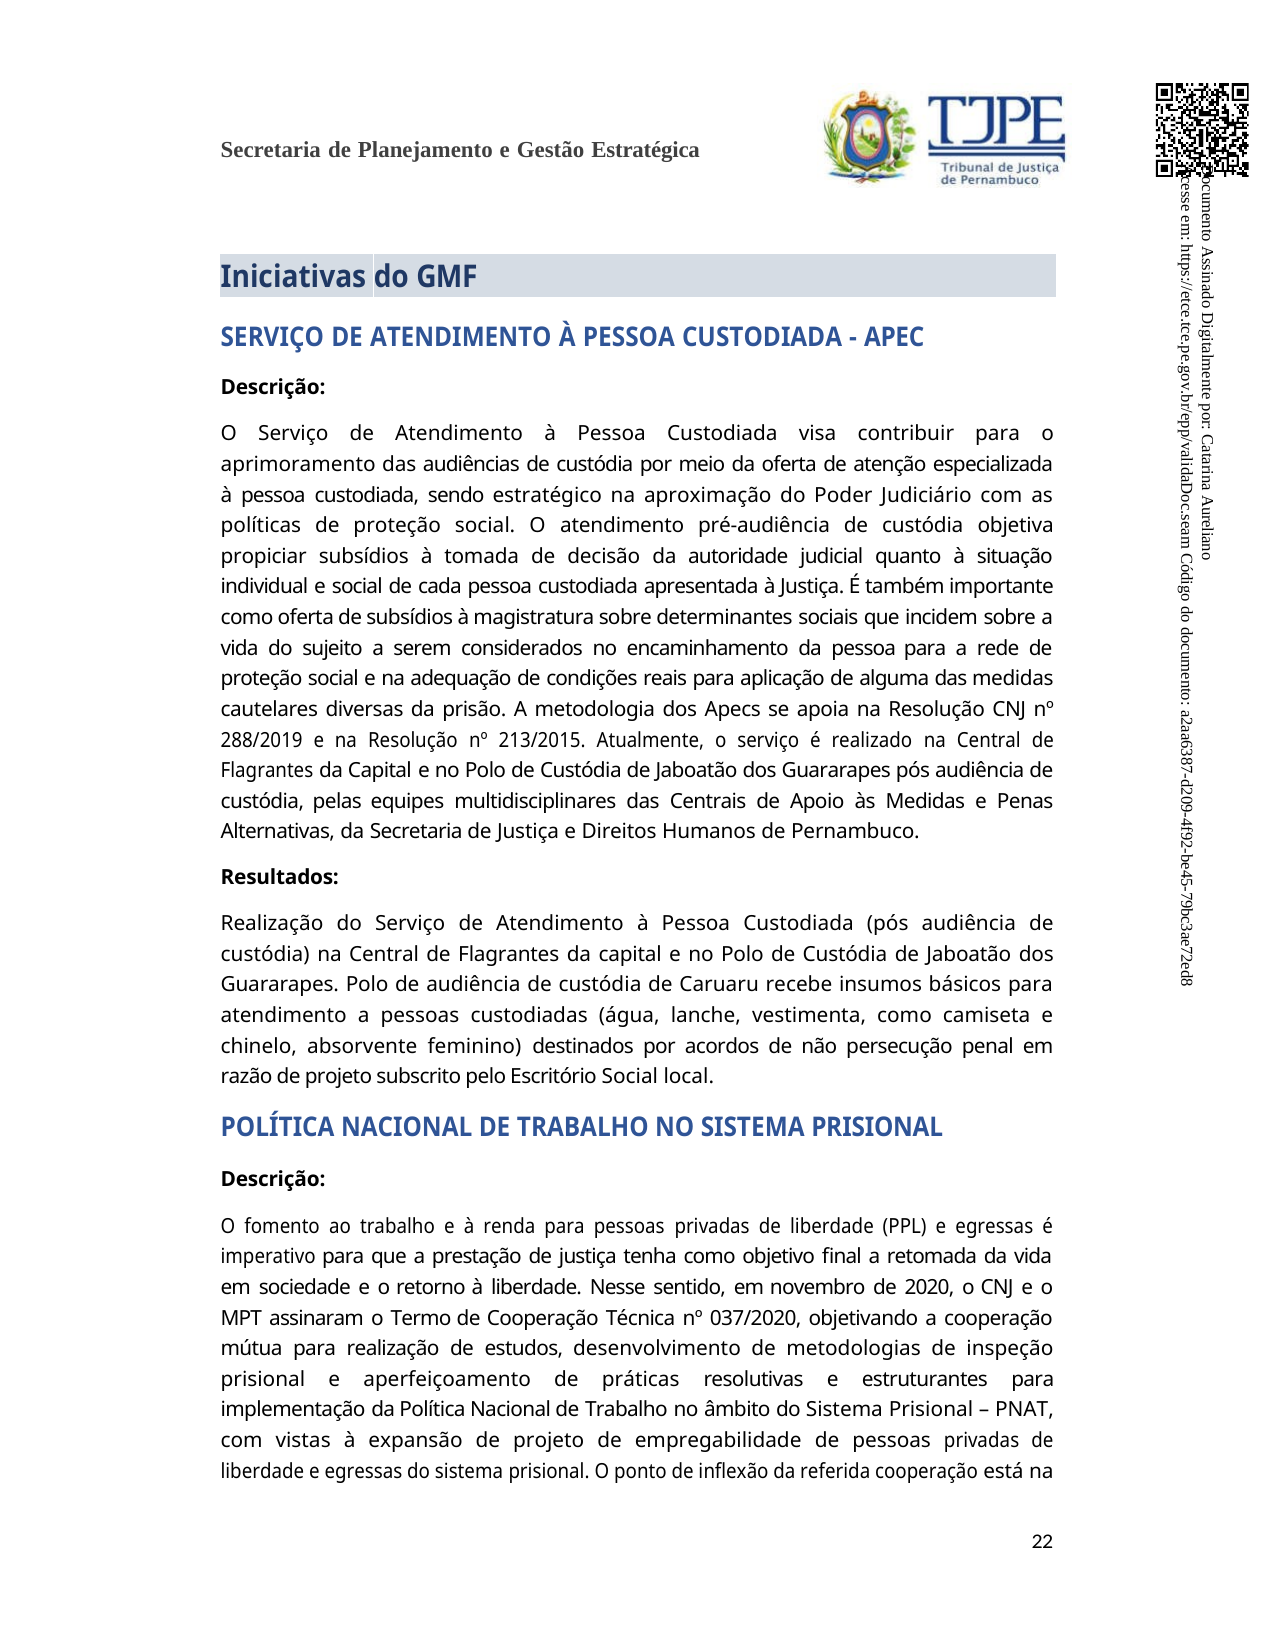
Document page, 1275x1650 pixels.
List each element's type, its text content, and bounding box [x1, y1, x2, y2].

subtitle [1219, 318, 1260, 354]
subtitle Iniciativas do GMF [220, 177, 1178, 991]
subtitle Descrição: [220, 1164, 1260, 1193]
text O fomento ao trabalho e à renda para pessoas privadas de liberdade (PPL) e egressas é imperativo para que a prestação de justiça tenha como objetivo final a retomada da vida em sociedade e o retorno à liberdade. Nesse sentido, em novembro de 2020, o CNJ e o MPT assinaram o Termo de Cooperação Técnica nº 037/2020, objetivando a cooperação mútua para realização de estudos, desenvolvimento de metodologias de inspeção prisional e aperfeiçoamento de práticas resolutivas e estruturantes para implementação da Política Nacional de Trabalho no âmbito do Sistema Prisional – PNAT, com vistas à expansão de projeto de empregabilidade de pessoas privadas de liberdade e egressas do sistema prisional. O ponto de inflexão da referida cooperação está na [220, 1211, 1054, 1484]
text Acesse em: https://etce.tce.pe.gov.br/epp/validaDoc.seam Código do documento: a2aa6387-d209-4f92-be45-79bc3ae72ed8 [1178, 164, 1197, 991]
text Realização do Serviço de Atendimento à Pessoa Custodiada (pós audiência de custódia) na Central de Flagrantes da capital e no Polo de Custódia de Jaboatão dos Guararapes. Polo de audiência de custódia de Caruaru recebe insumos básicos para atendimento a pessoas custodiadas (água, lanche, vestimenta, como camiseta e chinelo, absorvente feminino) destinados por acordos de não persecução penal em razão de projeto subscrito pelo Escritório Social local. [220, 908, 1054, 1090]
text Documento Assinado Digitalmente por: Catarina Aureliano [1198, 164, 1218, 991]
subtitle SERVIÇO DE ATENDIMENTO À PESSOA CUSTODIADA - APEC [220, 318, 1176, 354]
text Secretaria de Planejamento e Gestão Estratégica [220, 136, 802, 162]
subtitle [1218, 172, 1260, 991]
subtitle [1219, 862, 1260, 891]
text O Serviço de Atendimento à Pessoa Custodiada visa contribuir para o aprimoramento das audiências de custódia por meio da oferta de atenção especializada à pessoa custodiada, sendo estratégico na aproximação do Poder Judiciário com as políticas de proteção social. O atendimento pré-audiência de custódia objetiva propiciar subsídios à tomada de decisão da autoridade judicial quanto à situação individual e social de cada pessoa custodiada apresentada à Justiça. É também importante como oferta de subsídios à magistratura sobre determinantes sociais que incidem sobre a vida do sujeito a serem considerados no encaminhamento da pessoa para a rede de proteção social e na adequação de condições reais para aplicação de alguma das medidas cautelares diversas da prisão. A metodologia dos Apecs se apoia na Resolução CNJ nº 288/2019 e na Resolução nº 213/2015. Atualmente, o serviço é realizado na Central de Flagrantes da Capital e no Polo de Custódia de Jaboatão dos Guararapes pós audiência de custódia, pelas equipes multidisciplinares das Centrais de Apoio às Medidas e Penas Alternativas, da Secretaria de Justiça e Direitos Humanos de Pernambuco. [220, 418, 1054, 845]
subtitle Descrição: [220, 372, 1176, 401]
subtitle POLÍTICA NACIONAL DE TRABALHO NO SISTEMA PRISIONAL [220, 1107, 1260, 1144]
subtitle [1219, 372, 1260, 401]
subtitle Resultados: [220, 862, 1176, 891]
